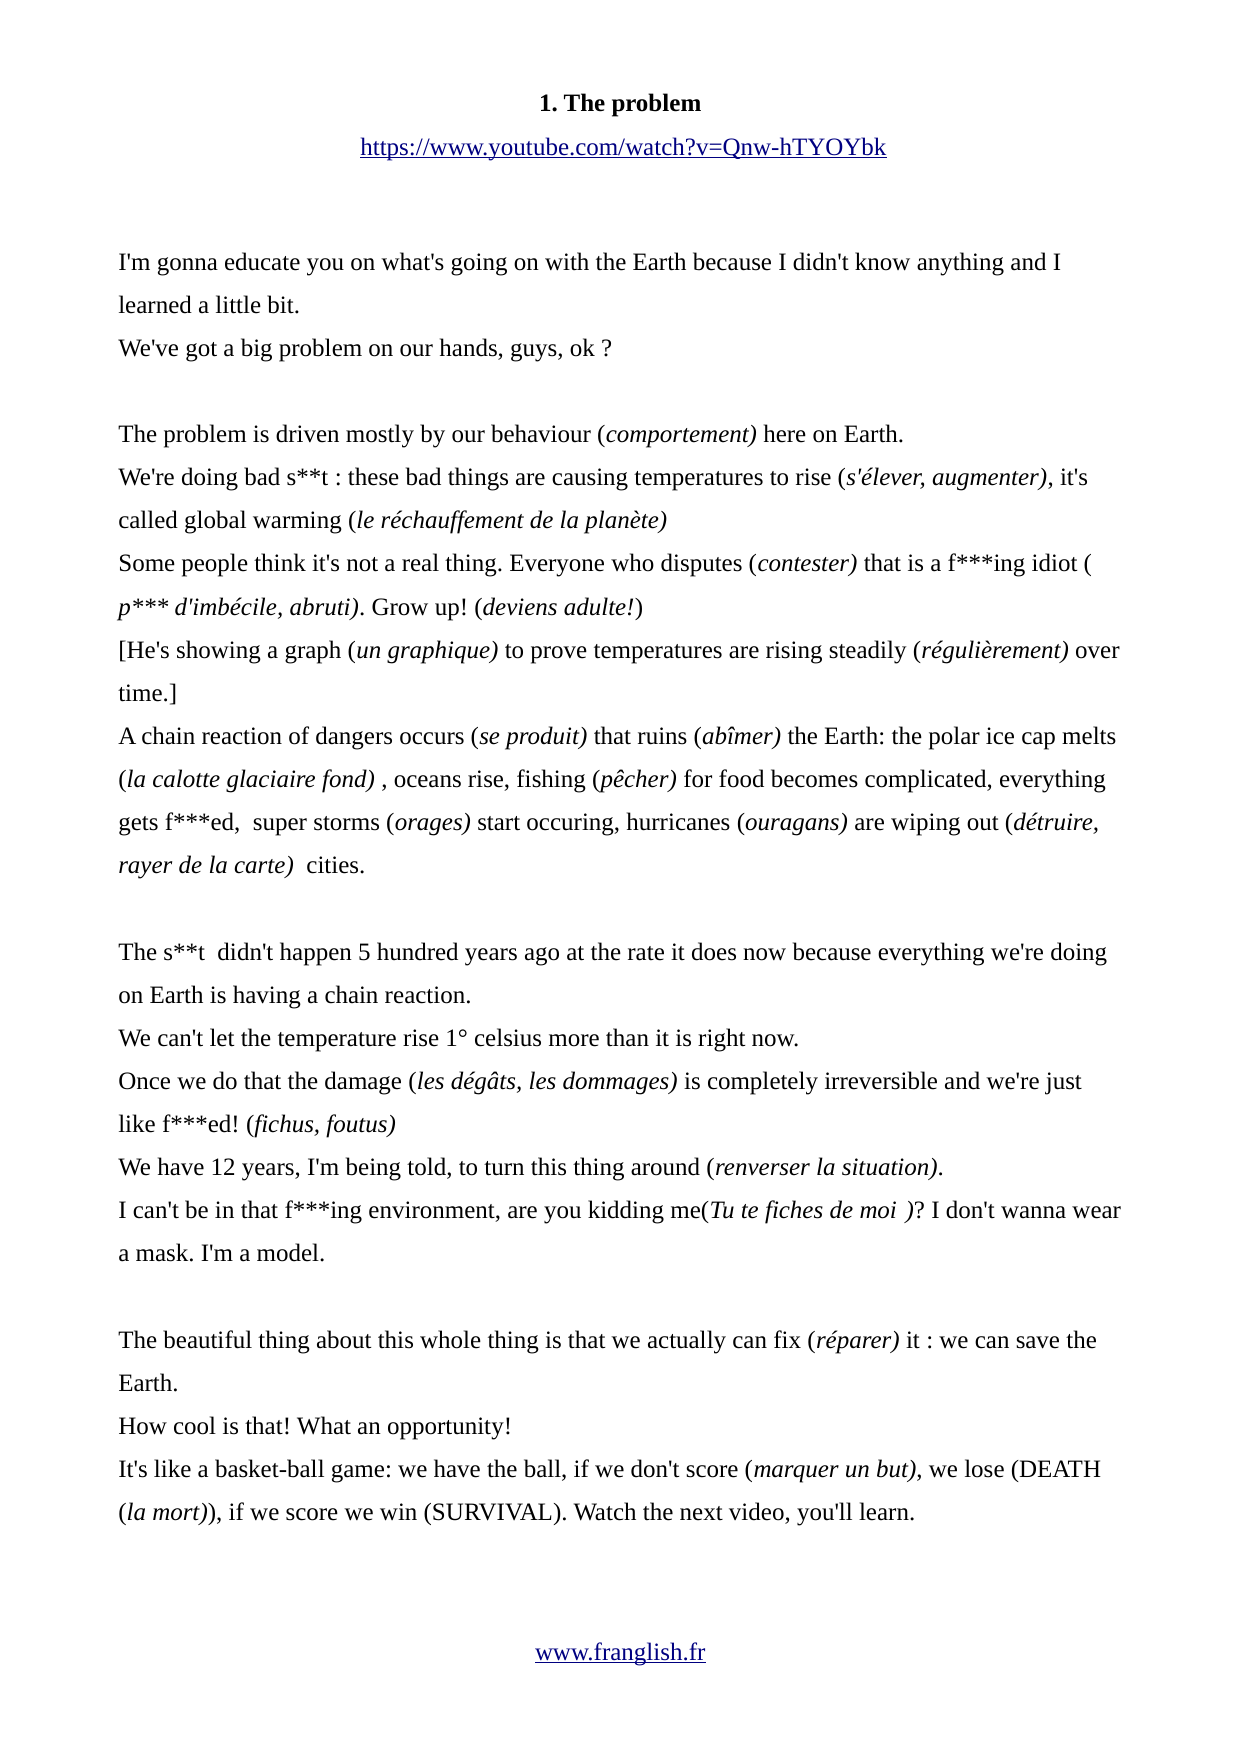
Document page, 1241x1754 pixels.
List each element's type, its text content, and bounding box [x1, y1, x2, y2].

text We have 12 years, I'm being told, to turn this thing around (renverser la situation). [118, 1152, 1122, 1181]
text It's like a basket-ball game: we have the ball, if we don't score (marquer un but), we lose (DEATH (la mort)), if we score we win (SURVIVAL). Watch the next video, you'll learn. [118, 1454, 1122, 1526]
text A chain reaction of dangers occurs (se produit) that ruins (abîmer) the Earth: the polar ice cap melts (la calotte glaciaire fond) , oceans rise, fishing (pêcher) for food becomes complicated, everything gets f***ed, super storms (orages) start occuring, hurricanes (ouragans) are wiping out (détruire, rayer de la carte) cities. [118, 721, 1122, 922]
text The beautiful thing about this whole thing is that we actually can fix (réparer) it : we can save the Earth. How cool is that! What an opportunity! [118, 1325, 1122, 1440]
text I'm gonna educate you on what's going on with the Earth because I didn't know anything and I learned a little bit. [118, 247, 1122, 318]
text We can't let the temperature rise 1° celsius more than it is right now. [118, 1023, 1122, 1052]
text Once we do that the damage (les dégâts, les dommages) is completely irreversible and we're just like f***ed! (fichus, foutus) [118, 1066, 1122, 1138]
text We've got a big problem on our hands, guys, ok ? [118, 333, 1122, 362]
text Some people think it's not a real thing. Everyone who disputes (contester) that is a f***ing idiot ( p*** d'imbécile, abruti). Grow up! (deviens adulte!) [118, 548, 1122, 620]
text We're doing bad s**t : these bad things are causing temperatures to rise (s'élever, augmenter), it's called global warming (le réchauffement de la planète) [118, 462, 1122, 534]
text 1. The problem [118, 88, 1122, 117]
text I can't be in that f***ing environment, are you kidding me(Tu te fiches de moi )? I don't wanna wear a mask. I'm a model. [118, 1195, 1122, 1267]
text [He's showing a graph (un graphique) to prove temperatures are rising steadily (régulièrement) over time.] [118, 635, 1122, 707]
text https://www.youtube.com/watch?v=Qnw-hTYOYbk [118, 132, 1122, 160]
text The problem is driven mostly by our behaviour (comportement) here on Earth. [118, 419, 1122, 448]
text The s**t didn't happen 5 hundred years ago at the rate it does now because everything we're doing on Earth is having a chain reaction. [118, 937, 1122, 1008]
